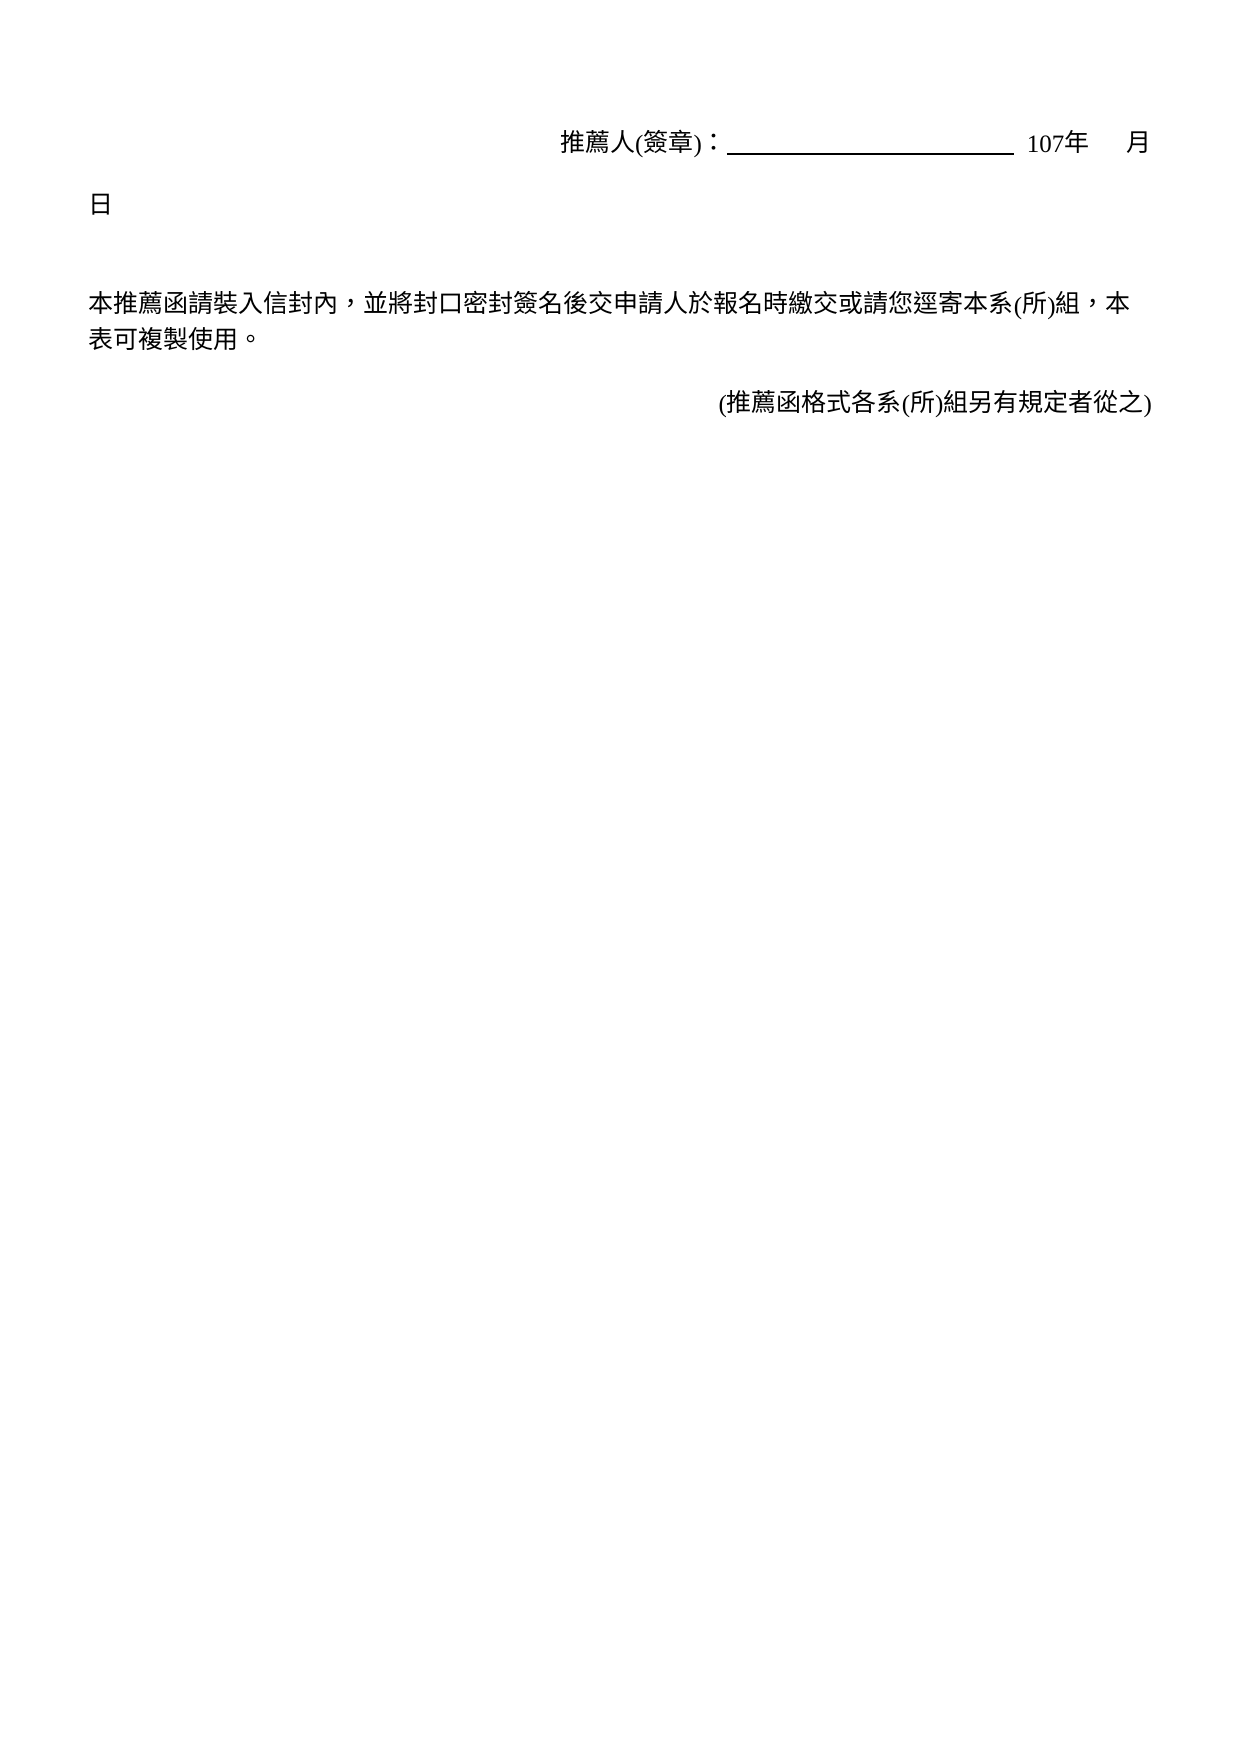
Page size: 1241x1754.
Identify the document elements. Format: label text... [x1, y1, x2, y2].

text 本推薦函請裝入信封內，並將封口密封簽名後交申請人於報名時繳交或請您逕寄本系(所)組，本表可複製使用。 [89, 283, 1152, 356]
text 推薦人(簽章)： 107年 月 日 [89, 96, 1152, 221]
text (推薦函格式各系(所)組另有規定者從之) [89, 356, 1152, 418]
